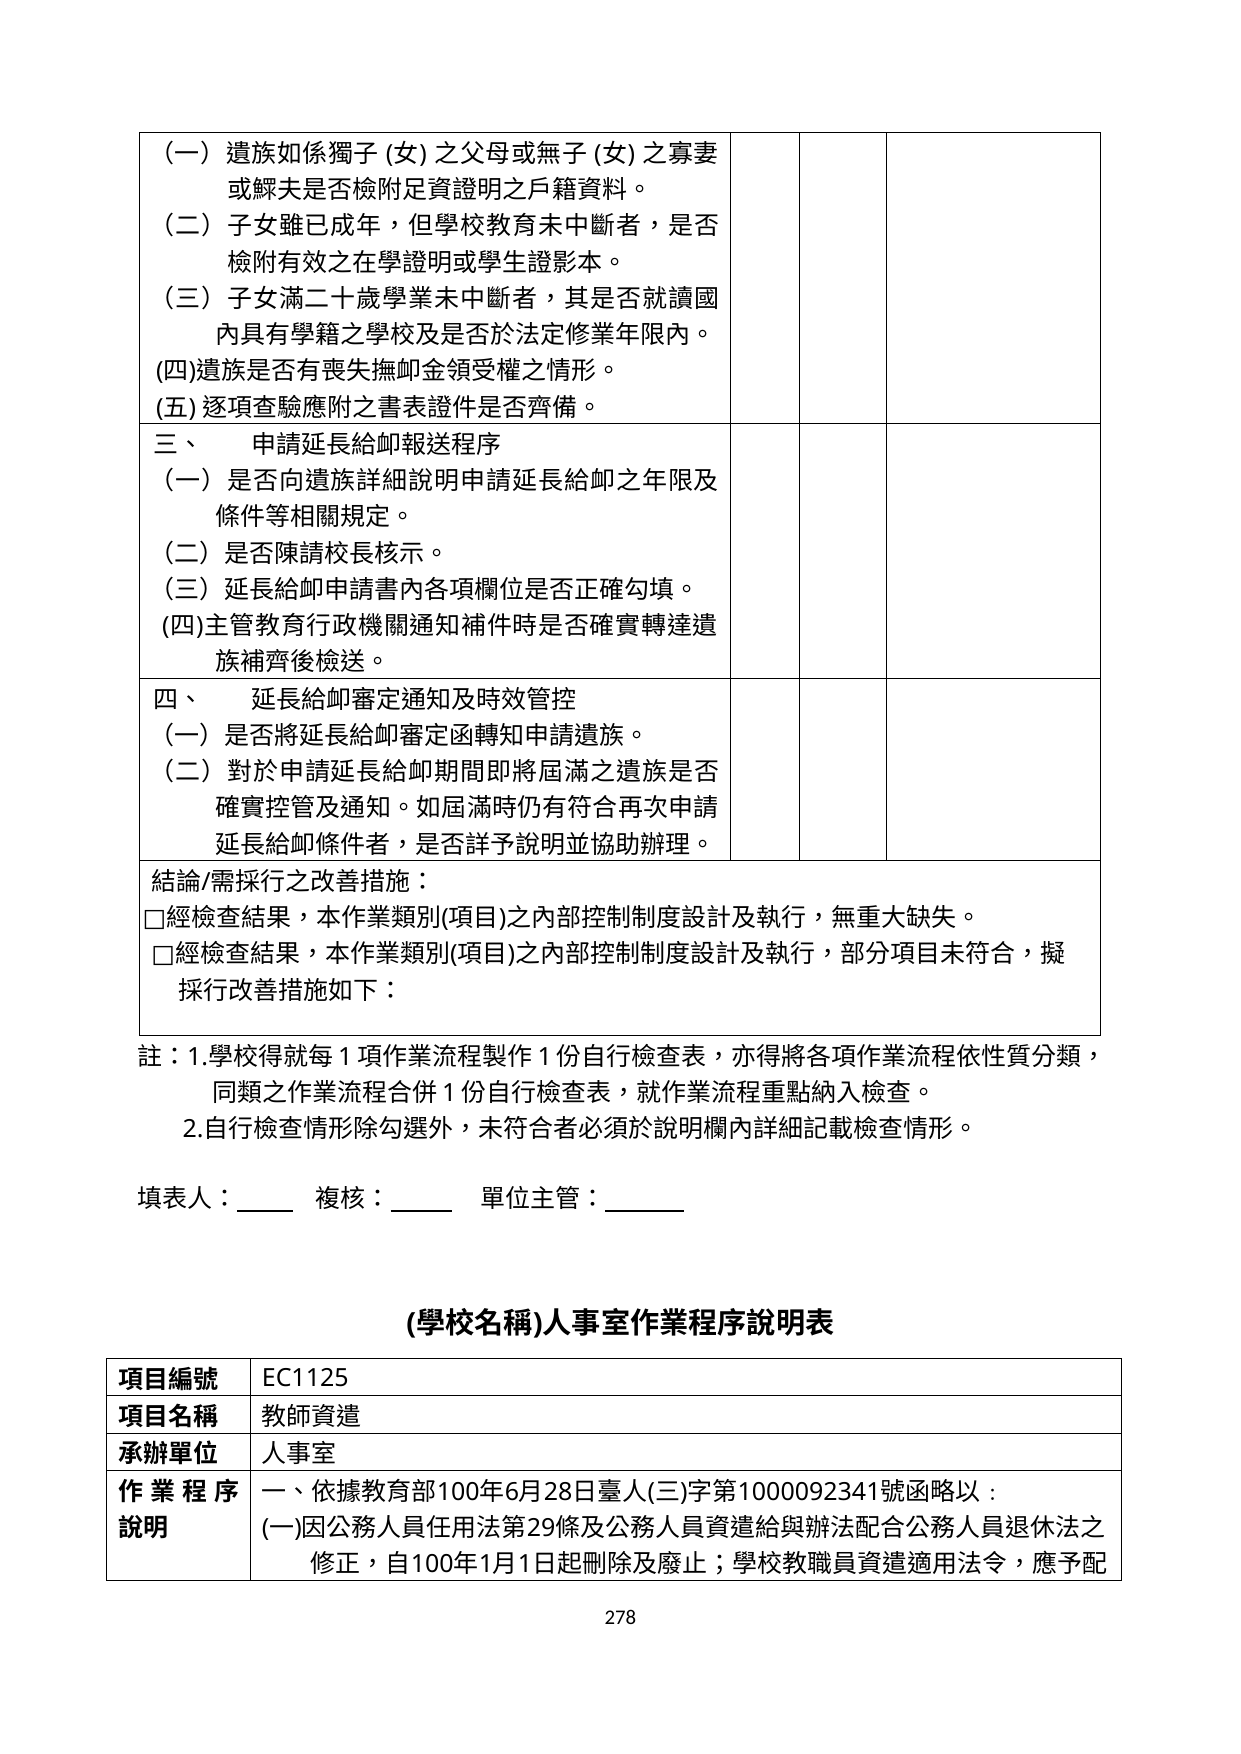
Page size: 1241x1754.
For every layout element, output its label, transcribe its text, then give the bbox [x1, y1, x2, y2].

table_cell 作業程序說明 [107, 1471, 250, 1580]
table_cell [800, 133, 886, 423]
table_cell [731, 133, 799, 423]
table_cell 項目名稱 [107, 1396, 250, 1433]
table_cell 一、依據教育部100年6月28日臺人(三)字第1000092341號函略以﹕ (一)因公務人員任用法第29條及公務人員資遣給與辦法配合公務人員退休法之修正，自100年1月1日起刪除及廢止；學校教職員資遣適用法令，應予配 [251, 1471, 1121, 1580]
text 註：1.學校得就每1項作業流程製作1份自行檢查表，亦得將各項作業流程依性質分類，同類之作業流程合併1份自行檢查表，就作業流程重點納入檢查。 [137, 1036, 1122, 1108]
table_header 項目編號 [107, 1359, 250, 1395]
table_cell [731, 424, 799, 678]
table_cell 承辦單位 [107, 1434, 250, 1470]
table_cell （一）遺族如係獨子 (女) 之父母或無子 (女) 之寡妻或鰥夫是否檢附足資證明之戶籍資料。 （二）子女雖已成年，但學校教育未中斷者，是否檢附有效之在學證明或學生證影本。 （三）子女滿二十歲學業未中斷者，其是否就讀國內具有學籍之學校及是否於法定修業年限內。 (四)遺族是否有喪失撫卹金領受權之情形。 (五) 逐項查驗應附之書表證件是否齊備。 [140, 133, 730, 423]
text 填表人： 複核： 單位主管： [137, 1179, 1122, 1215]
text (學校名稱)人事室作業程序說明表 [118, 1283, 1122, 1358]
table_cell [800, 424, 886, 678]
table_cell [887, 679, 1100, 860]
table_cell [731, 679, 799, 860]
table_cell 教師資遣 [251, 1396, 1121, 1433]
table_cell [800, 679, 886, 860]
table_cell [887, 133, 1100, 423]
table_cell 延長給卹審定通知及時效管控 （一）是否將延長給卹審定函轉知申請遺族。 （二）對於申請延長給卹期間即將屆滿之遺族是否確實控管及通知。如屆滿時仍有符合再次申請延長給卹條件者，是否詳予說明並協助辦理。 [140, 679, 730, 860]
table_cell 人事室 [251, 1434, 1121, 1470]
table_cell 申請延長給卹報送程序 （一）是否向遺族詳細說明申請延長給卹之年限及條件等相關規定。 （二）是否陳請校長核示。 （三）延長給卹申請書內各項欄位是否正確勾填。 (四)主管教育行政機關通知補件時是否確實轉達遺族補齊後檢送。 [140, 424, 730, 678]
text 2.自行檢查情形除勾選外，未符合者必須於說明欄內詳細記載檢查情形。 [182, 1108, 1122, 1145]
table_cell 結論/需採行之改善措施： □經檢查結果，本作業類別(項目)之內部控制制度設計及執行，無重大缺失。 □經檢查結果，本作業類別(項目)之內部控制制度設計及執行，部分項目未符合，擬採行改善措施如下： [140, 861, 1100, 1035]
table_header EC1125 [251, 1359, 1121, 1395]
table_cell [887, 424, 1100, 678]
